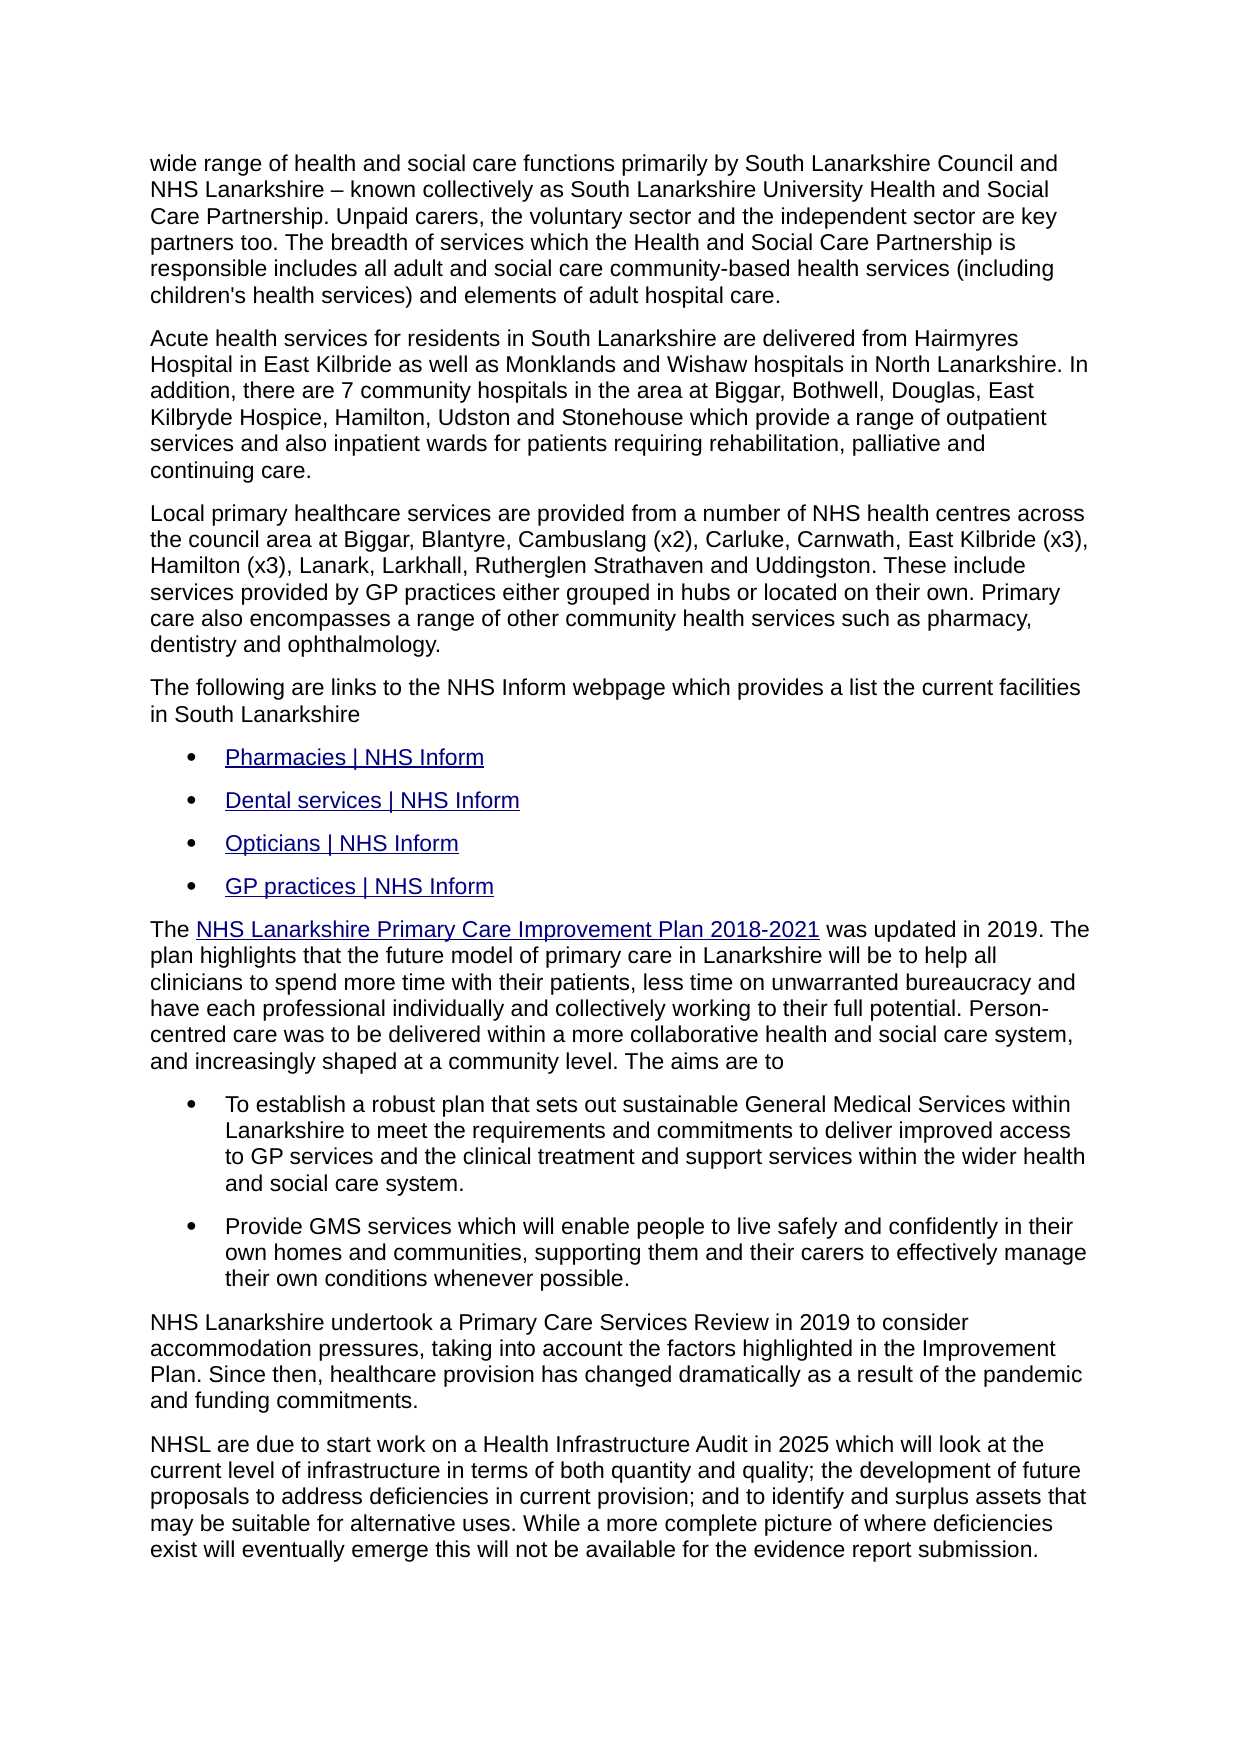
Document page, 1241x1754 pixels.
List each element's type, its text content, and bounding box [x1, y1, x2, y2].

list Dental services | NHS Inform [187, 787, 1090, 813]
list GP practices | NHS Inform [187, 873, 1090, 899]
text wide range of health and social care functions primarily by South Lanarkshire Council and NHS Lanarkshire – known collectively as South Lanarkshire University Health and Social Care Partnership. Unpaid carers, the voluntary sector and the independent sector are key partners too. The breadth of services which the Health and Social Care Partnership is responsible includes all adult and social care community-based health services (including children's health services) and elements of adult hospital care. [150, 150, 1090, 308]
list Provide GMS services which will enable people to live safely and confidently in their own homes and communities, supporting them and their carers to effectively manage their own conditions whenever possible. [187, 1213, 1090, 1292]
text Local primary healthcare services are provided from a number of NHS health centres across the council area at Biggar, Blantyre, Cambuslang (x2), Carluke, Carnwath, East Kilbride (x3), Hamilton (x3), Lanark, Larkhall, Rutherglen Strathaven and Uddingston. These include services provided by GP practices either grouped in hubs or located on their own. Primary care also encompasses a range of other community health services such as pharmacy, dentistry and ophthalmology. [150, 499, 1090, 658]
text NHSL are due to start work on a Health Infrastructure Audit in 2025 which will look at the current level of infrastructure in terms of both quantity and quality; the development of future proposals to address deficiencies in current provision; and to identify and surplus assets that may be suitable for alternative uses. While a more complete picture of where deficiencies exist will eventually emerge this will not be available for the evidence report submission. [150, 1431, 1090, 1562]
list Pharmacies | NHS Inform [187, 744, 1090, 770]
text NHS Lanarkshire undertook a Primary Care Services Review in 2019 to consider accommodation pressures, taking into account the factors highlighted in the Improvement Plan. Since then, healthcare provision has changed dramatically as a result of the pandemic and funding commitments. [150, 1308, 1090, 1414]
text The NHS Lanarkshire Primary Care Improvement Plan 2018-2021 was updated in 2019. The plan highlights that the future model of primary care in Lanarkshire will be to help all clinicians to spend more time with their patients, less time on unwarranted bureaucracy and have each professional individually and collectively working to their full potential. Person-centred care was to be delivered within a more collaborative health and social care system, and increasingly shaped at a community level. The aims are to [150, 916, 1090, 1074]
text Acute health services for residents in South Lanarkshire are delivered from Hairmyres Hospital in East Kilbride as well as Monklands and Wishaw hospitals in North Lanarkshire. In addition, there are 7 community hospitals in the area at Biggar, Bothwell, Douglas, East Kilbryde Hospice, Hamilton, Udston and Stonehouse which provide a range of outpatient services and also inpatient wards for patients requiring rehabilitation, palliative and continuing care. [150, 325, 1090, 483]
list Opticians | NHS Inform [187, 830, 1090, 856]
text The following are links to the NHS Inform webpage which provides a list the current facilities in South Lanarkshire [150, 674, 1090, 727]
list To establish a robust plan that sets out sustainable General Medical Services within Lanarkshire to meet the requirements and commitments to deliver improved access to GP services and the clinical treatment and support services within the wider health and social care system. [187, 1091, 1090, 1196]
